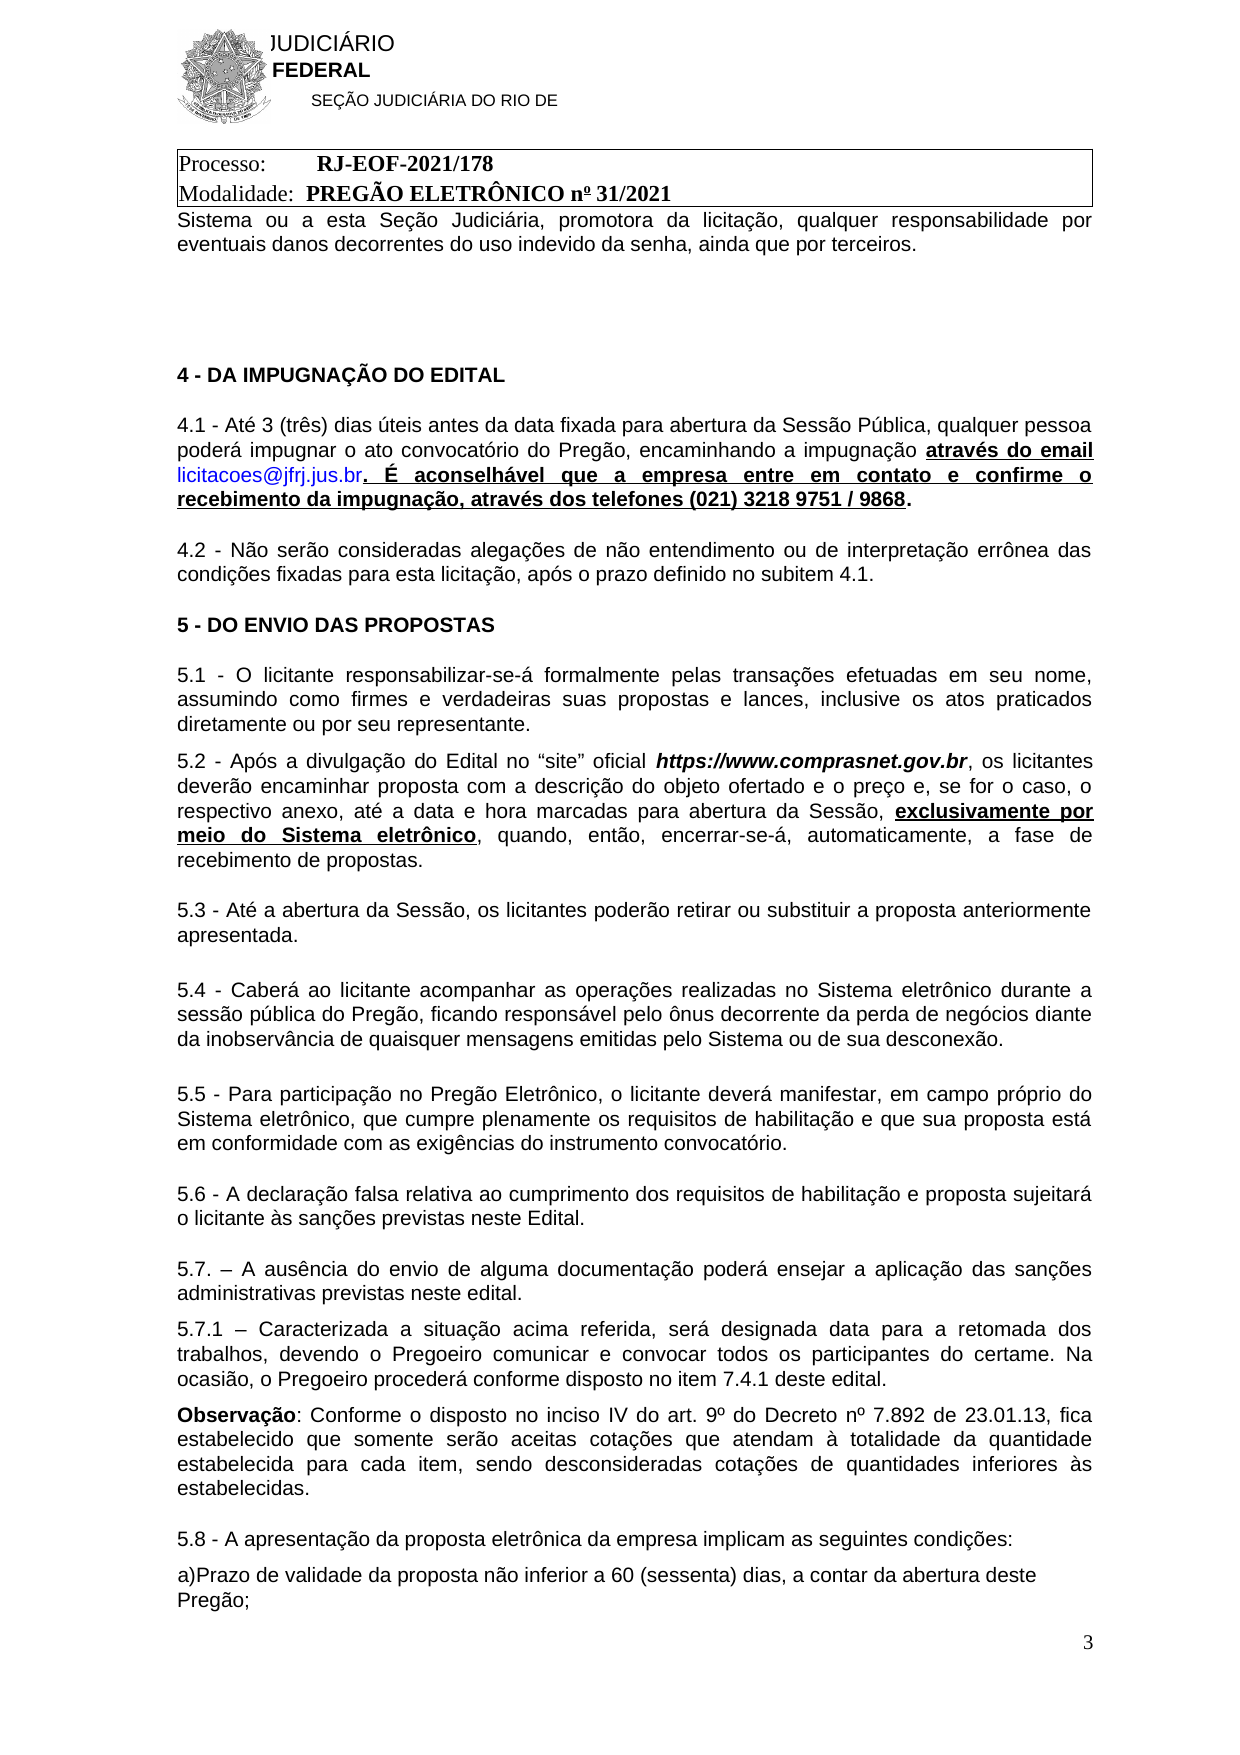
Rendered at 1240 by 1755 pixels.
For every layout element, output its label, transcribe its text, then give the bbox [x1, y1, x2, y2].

text 5.5 - Para participação no Pregão Eletrônico, o licitante deverá manifestar, em campo próprio do Sistema eletrônico, que cumpre plenamente os requisitos de habilitação e que sua proposta está em conformidade com as exigências do instrumento convocatório. [177, 1082, 1093, 1155]
subtitle 5 - DO ENVIO DAS PROPOSTAS [177, 612, 1093, 636]
text 5.7.1 – Caracterizada a situação acima referida, será designada data para a retomada dos trabalhos, devendo o Pregoeiro comunicar e convocar todos os participantes do certame. Na ocasião, o Pregoeiro procederá conforme disposto no item 7.4.1 deste edital. [177, 1317, 1093, 1390]
text 5.1 - O licitante responsabilizar-se-á formalmente pelas transações efetuadas em seu nome, assumindo como firmes e verdadeiras suas propostas e lances, inclusive os atos praticados diretamente ou por seu representante. [177, 663, 1093, 736]
text 4.1 - Até 3 (três) dias úteis antes da data fixada para abertura da Sessão Pública, qualquer pessoa poderá impugnar o ato convocatório do Pregão, encaminhando a impugnação através do email licitacoes@jfrj.jus.br. É aconselhável que a empresa entre em contato e confirme o recebimento da impugnação, através dos telefones (021) 3218 9751 / 9868. [177, 413, 1093, 511]
text Sistema ou a esta Seção Judiciária, promotora da licitação, qualquer responsabilidade por eventuais danos decorrentes do uso indevido da senha, ainda que por terceiros. [177, 207, 1093, 256]
text 4.2 - Não serão consideradas alegações de não entendimento ou de interpretação errônea das condições fixadas para esta licitação, após o prazo definido no subitem 4.1. [177, 537, 1093, 586]
subtitle 4 - DA IMPUGNAÇÃO DO EDITAL [177, 363, 1093, 387]
text 5.3 - Até a abertura da Sessão, os licitantes poderão retirar ou substituir a proposta anteriormente apresentada. [177, 898, 1093, 947]
text Pregão; [177, 1588, 1093, 1612]
text 5.8 - A apresentação da proposta eletrônica da empresa implicam as seguintes condições: [177, 1527, 1093, 1551]
text 5.6 - A declaração falsa relativa ao cumprimento dos requisitos de habilitação e proposta sujeitará o licitante às sanções previstas neste Edital. [177, 1181, 1093, 1230]
text 5.2 - Após a divulgação do Edital no “site” oficial https://www.comprasnet.gov.br, os licitantes deverão encaminhar proposta com a descrição do objeto ofertado e o preço e, se for o caso, o respectivo anexo, até a data e hora marcadas para abertura da Sessão, exclusivamente por meio do Sistema eletrônico, quando, então, encerrar-se-á, automaticamente, a fase de recebimento de propostas. [177, 749, 1093, 872]
text 5.4 - Caberá ao licitante acompanhar as operações realizadas no Sistema eletrônico durante a sessão pública do Pregão, ficando responsável pelo ônus decorrente da perda de negócios diante da inobservância de quaisquer mensagens emitidas pelo Sistema ou de sua desconexão. [177, 977, 1093, 1051]
list Prazo de validade da proposta não inferior a 60 (sessenta) dias, a contar da abertura deste [150, 1563, 1093, 1587]
text Observação: Conforme o disposto no inciso IV do art. 9º do Decreto nº 7.892 de 23.01.13, fica estabelecido que somente serão aceitas cotações que atendam à totalidade da quantidade estabelecida para cada item, sendo desconsideradas cotações de quantidades inferiores às estabelecidas. [177, 1402, 1093, 1500]
text 5.7. – A ausência do envio de alguma documentação poderá ensejar a aplicação das sanções administrativas previstas neste edital. [177, 1256, 1093, 1305]
